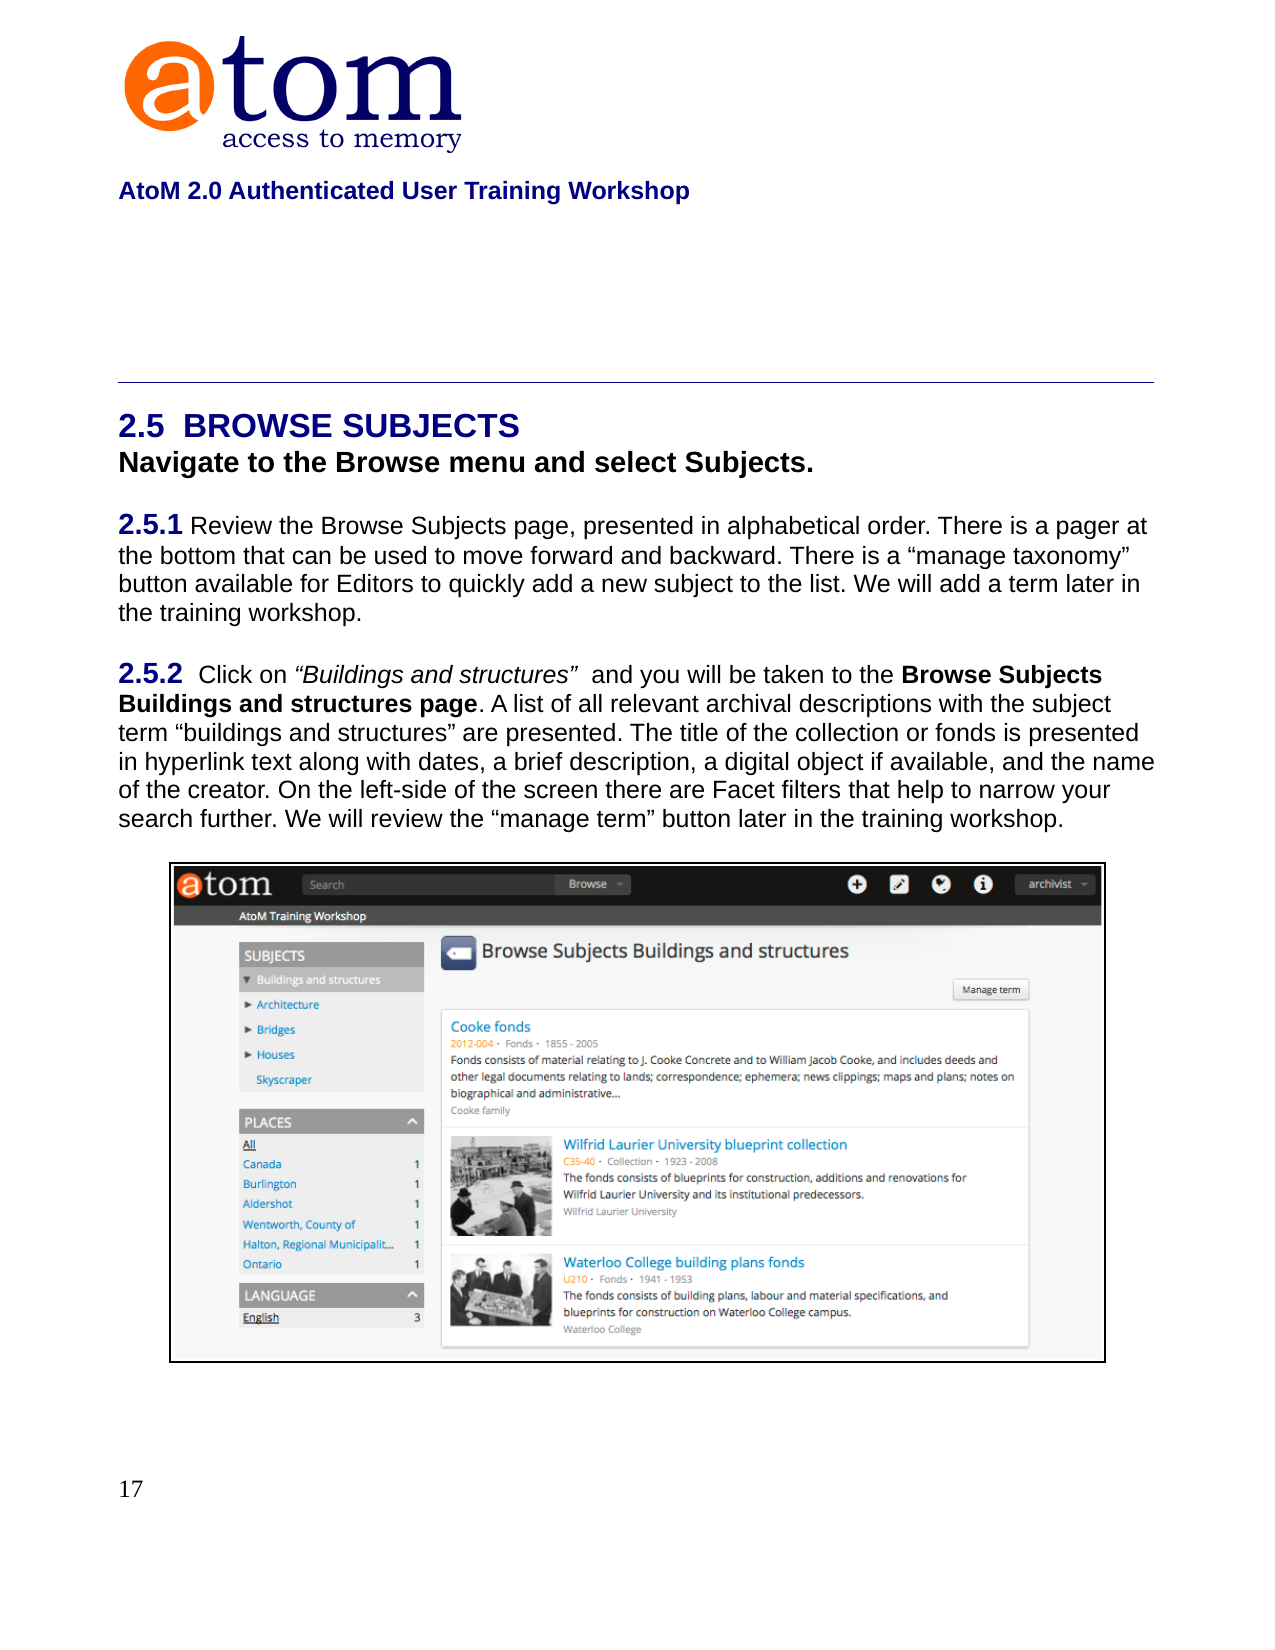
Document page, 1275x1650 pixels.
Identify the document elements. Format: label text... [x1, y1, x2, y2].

text 2.5 BROWSE SUBJECTS [118, 406, 1157, 445]
text 2.5.2 Click on “Buildings and structures” and you will be taken to the Browse Subjects Buildings and structures page. A list of all relevant archival descriptions with the subject term “buildings and structures” are presented. The title of the collection or fonds is presented in hyperlink text along with dates, a brief description, a digital object if available, and the name of the creator. On the left-side of the screen there are Facet filters that help to narrow your search further. We will review the “manage term” button later in the training workshop. [118, 656, 1157, 833]
text Navigate to the Browse menu and select Subjects. [118, 445, 1157, 478]
picture [124, 36, 462, 153]
text 2.5.1 Review the Browse Subjects page, presented in alphabetical order. There is a pager at the bottom that can be used to move forward and backward. There is a “manage taxonomy” button available for Editors to quickly add a new subject to the list. We will add a term later in the training workshop. [118, 507, 1157, 627]
picture [173, 866, 1102, 1359]
